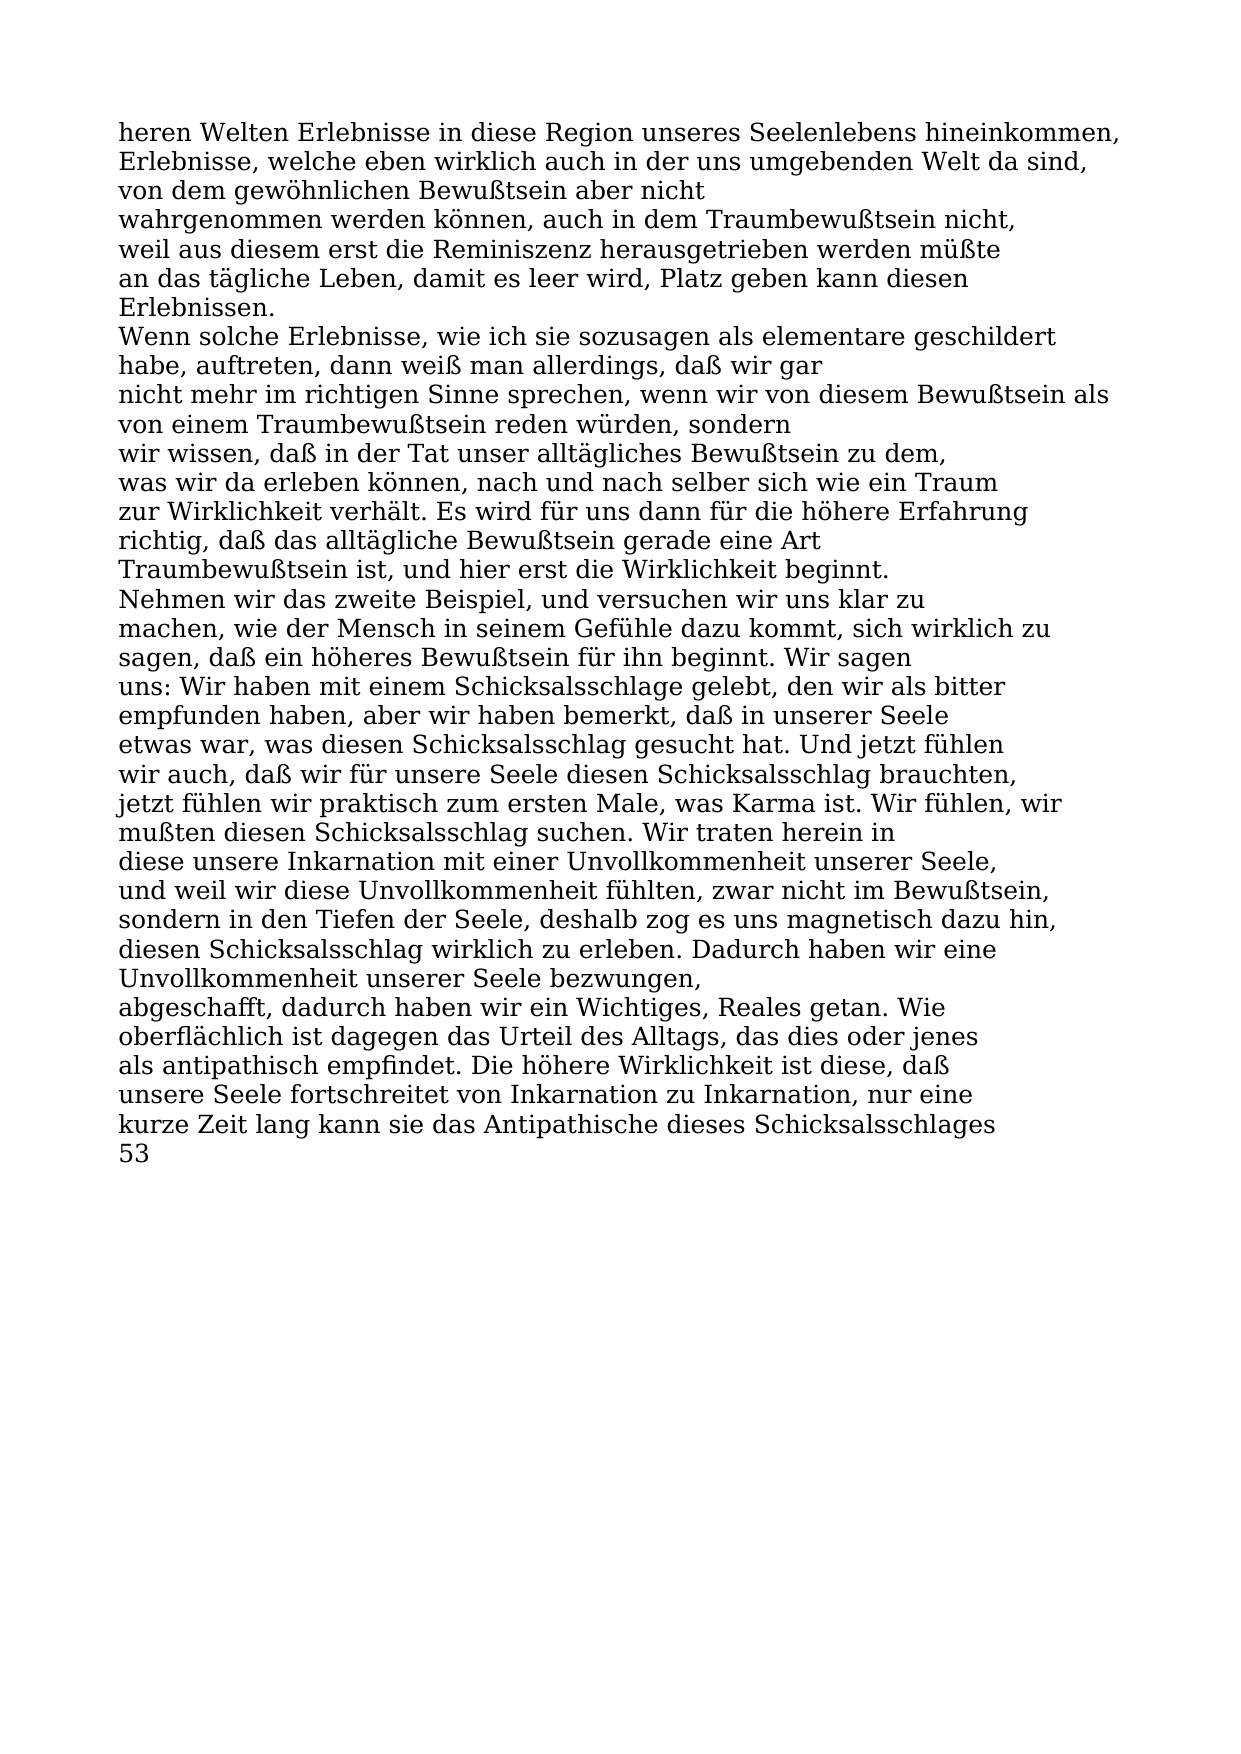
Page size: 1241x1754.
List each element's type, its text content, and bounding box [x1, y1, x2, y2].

text und weil wir diese Unvollkommenheit fühlten, zwar nicht im Bewußtsein, sondern in den Tiefen der Seele, deshalb zog es uns magnetisch dazu hin, diesen Schicksalsschlag wirklich zu erleben. Dadurch haben wir eine Unvollkommenheit unserer Seele bezwungen, [118, 876, 1122, 993]
text an das tägliche Leben, damit es leer wird, Platz geben kann diesen [118, 264, 1122, 293]
text machen, wie der Mensch in seinem Gefühle dazu kommt, sich wirklich zu sagen, daß ein höheres Bewußtsein für ihn beginnt. Wir sagen [118, 614, 1122, 672]
text Erlebnissen. [118, 293, 1122, 322]
text zur Wirklichkeit verhält. Es wird für uns dann für die höhere Erfahrung richtig, daß das alltägliche Bewußtsein gerade eine Art [118, 497, 1122, 556]
text jetzt fühlen wir praktisch zum ersten Male, was Karma ist. Wir fühlen, wir mußten diesen Schicksalsschlag suchen. Wir traten herein in [118, 789, 1122, 847]
text empfunden haben, aber wir haben bemerkt, daß in unserer Seele [118, 701, 1122, 731]
text nicht mehr im richtigen Sinne sprechen, wenn wir von diesem Bewußtsein als von einem Traumbewußtsein reden würden, sondern [118, 381, 1122, 439]
text etwas war, was diesen Schicksalsschlag gesucht hat. Und jetzt fühlen [118, 731, 1122, 760]
text abgeschafft, dadurch haben wir ein Wichtiges, Reales getan. Wie [118, 993, 1122, 1022]
text oberflächlich ist dagegen das Urteil des Alltags, das dies oder jenes [118, 1022, 1122, 1051]
text uns: Wir haben mit einem Schicksalsschlage gelebt, den wir als bitter [118, 672, 1122, 701]
text wir auch, daß wir für unsere Seele diesen Schicksalsschlag brauchten, [118, 760, 1122, 789]
text wahrgenommen werden können, auch in dem Traumbewußtsein nicht, [118, 206, 1122, 235]
text weil aus diesem erst die Reminiszenz herausgetrieben werden müßte [118, 235, 1122, 264]
text kurze Zeit lang kann sie das Antipathische dieses Schicksalsschlages [118, 1110, 1122, 1139]
text Traumbewußtsein ist, und hier erst die Wirklichkeit beginnt. [118, 556, 1122, 585]
text diese unsere Inkarnation mit einer Unvollkommenheit unserer Seele, [118, 847, 1122, 876]
text heren Welten Erlebnisse in diese Region unseres Seelenlebens hineinkommen, Erlebnisse, welche eben wirklich auch in der uns umgebenden Welt da sind, von dem gewöhnlichen Bewußtsein aber nicht [118, 118, 1122, 206]
text Wenn solche Erlebnisse, wie ich sie sozusagen als elementare geschildert habe, auftreten, dann weiß man allerdings, daß wir gar [118, 322, 1122, 381]
text wir wissen, daß in der Tat unser alltägliches Bewußtsein zu dem, [118, 439, 1122, 468]
text unsere Seele fortschreitet von Inkarnation zu Inkarnation, nur eine [118, 1081, 1122, 1110]
text Nehmen wir das zweite Beispiel, und versuchen wir uns klar zu [118, 585, 1122, 614]
text 53 [118, 1139, 1122, 1168]
text als antipathisch empfindet. Die höhere Wirklichkeit ist diese, daß [118, 1051, 1122, 1081]
text was wir da erleben können, nach und nach selber sich wie ein Traum [118, 468, 1122, 497]
